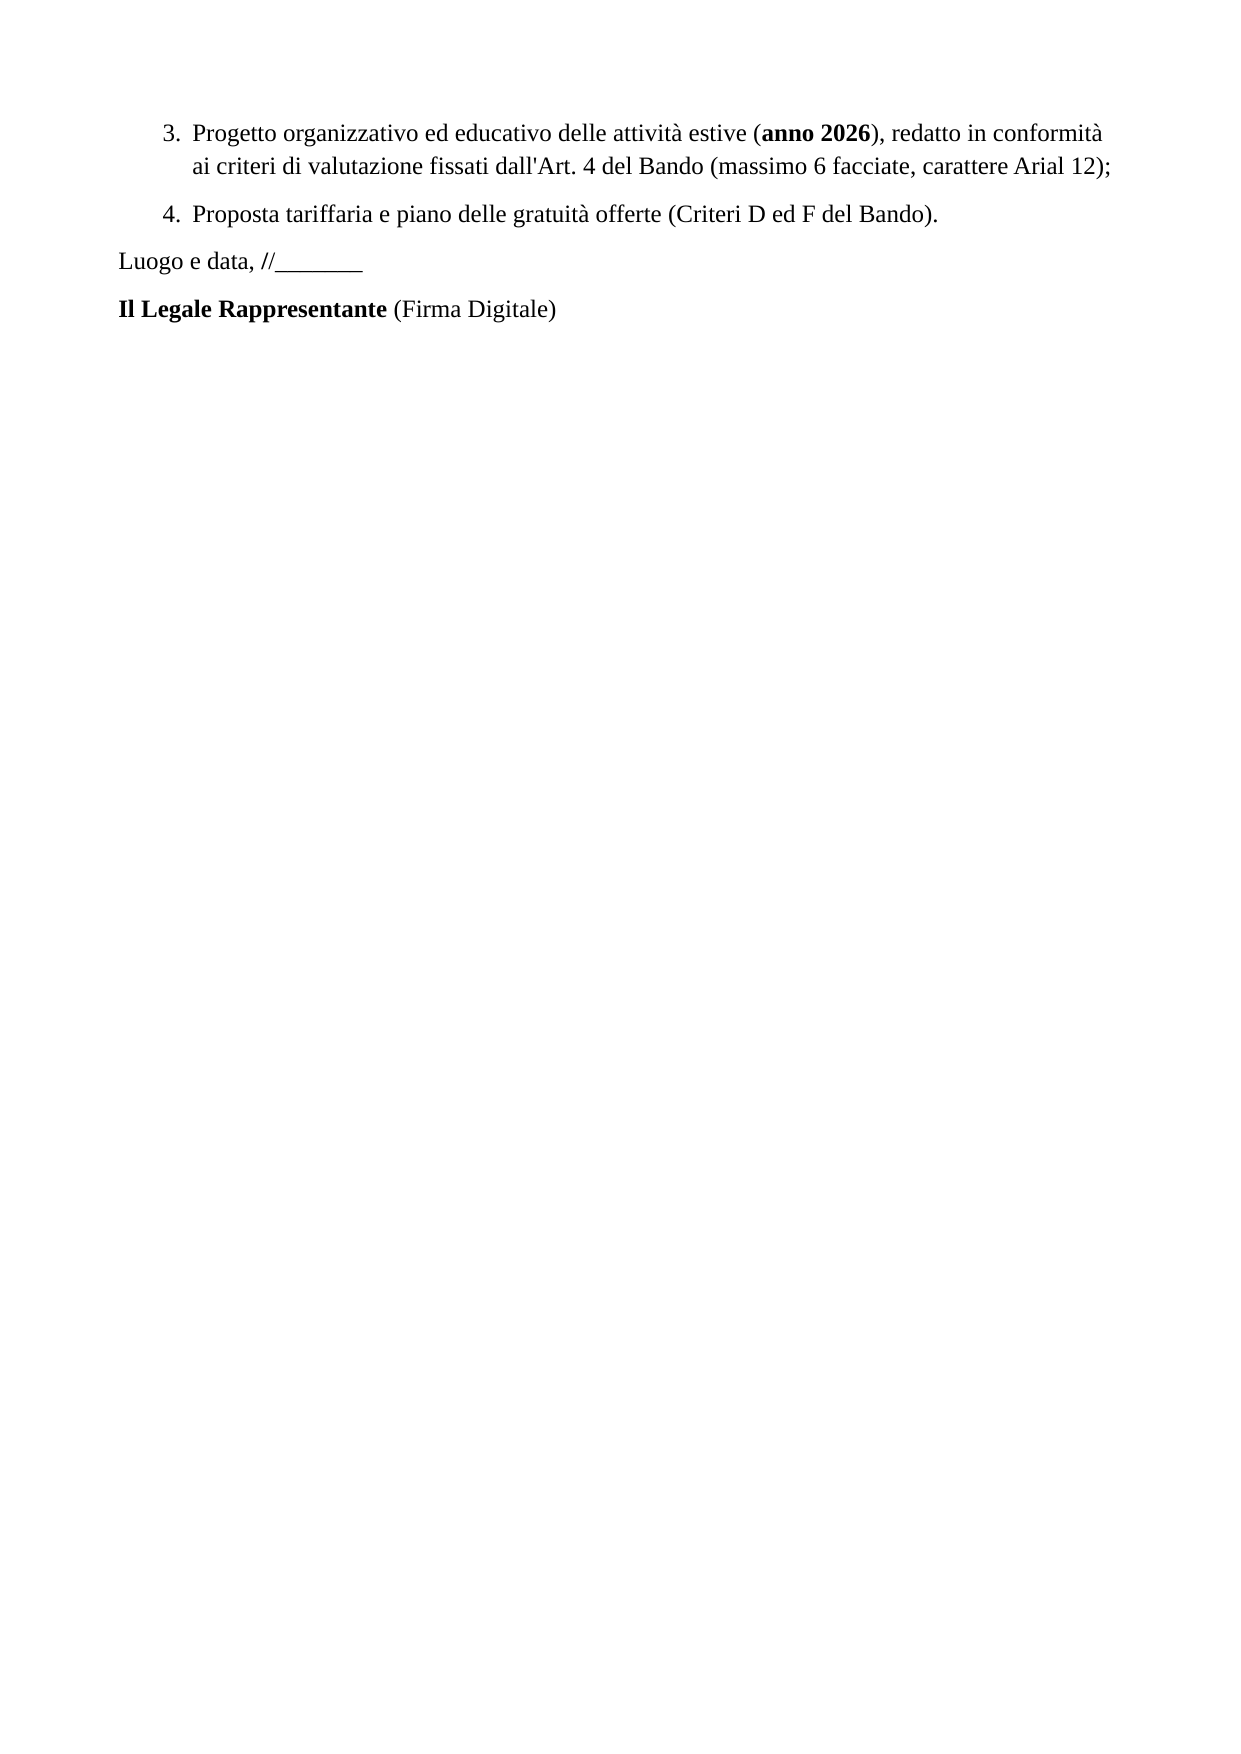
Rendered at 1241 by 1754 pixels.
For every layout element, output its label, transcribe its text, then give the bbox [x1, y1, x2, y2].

list Proposta tariffaria e piano delle gratuità offerte (Criteri D ed F del Bando). [162, 199, 1122, 227]
text Il Legale Rappresentante (Firma Digitale) [118, 294, 1122, 323]
text Luogo e data, //_______ [118, 246, 1122, 275]
list Progetto organizzativo ed educativo delle attività estive (anno 2026), redatto in conformità ai criteri di valutazione fissati dall'Art. 4 del Bando (massimo 6 facciate, carattere Arial 12); [162, 118, 1122, 180]
